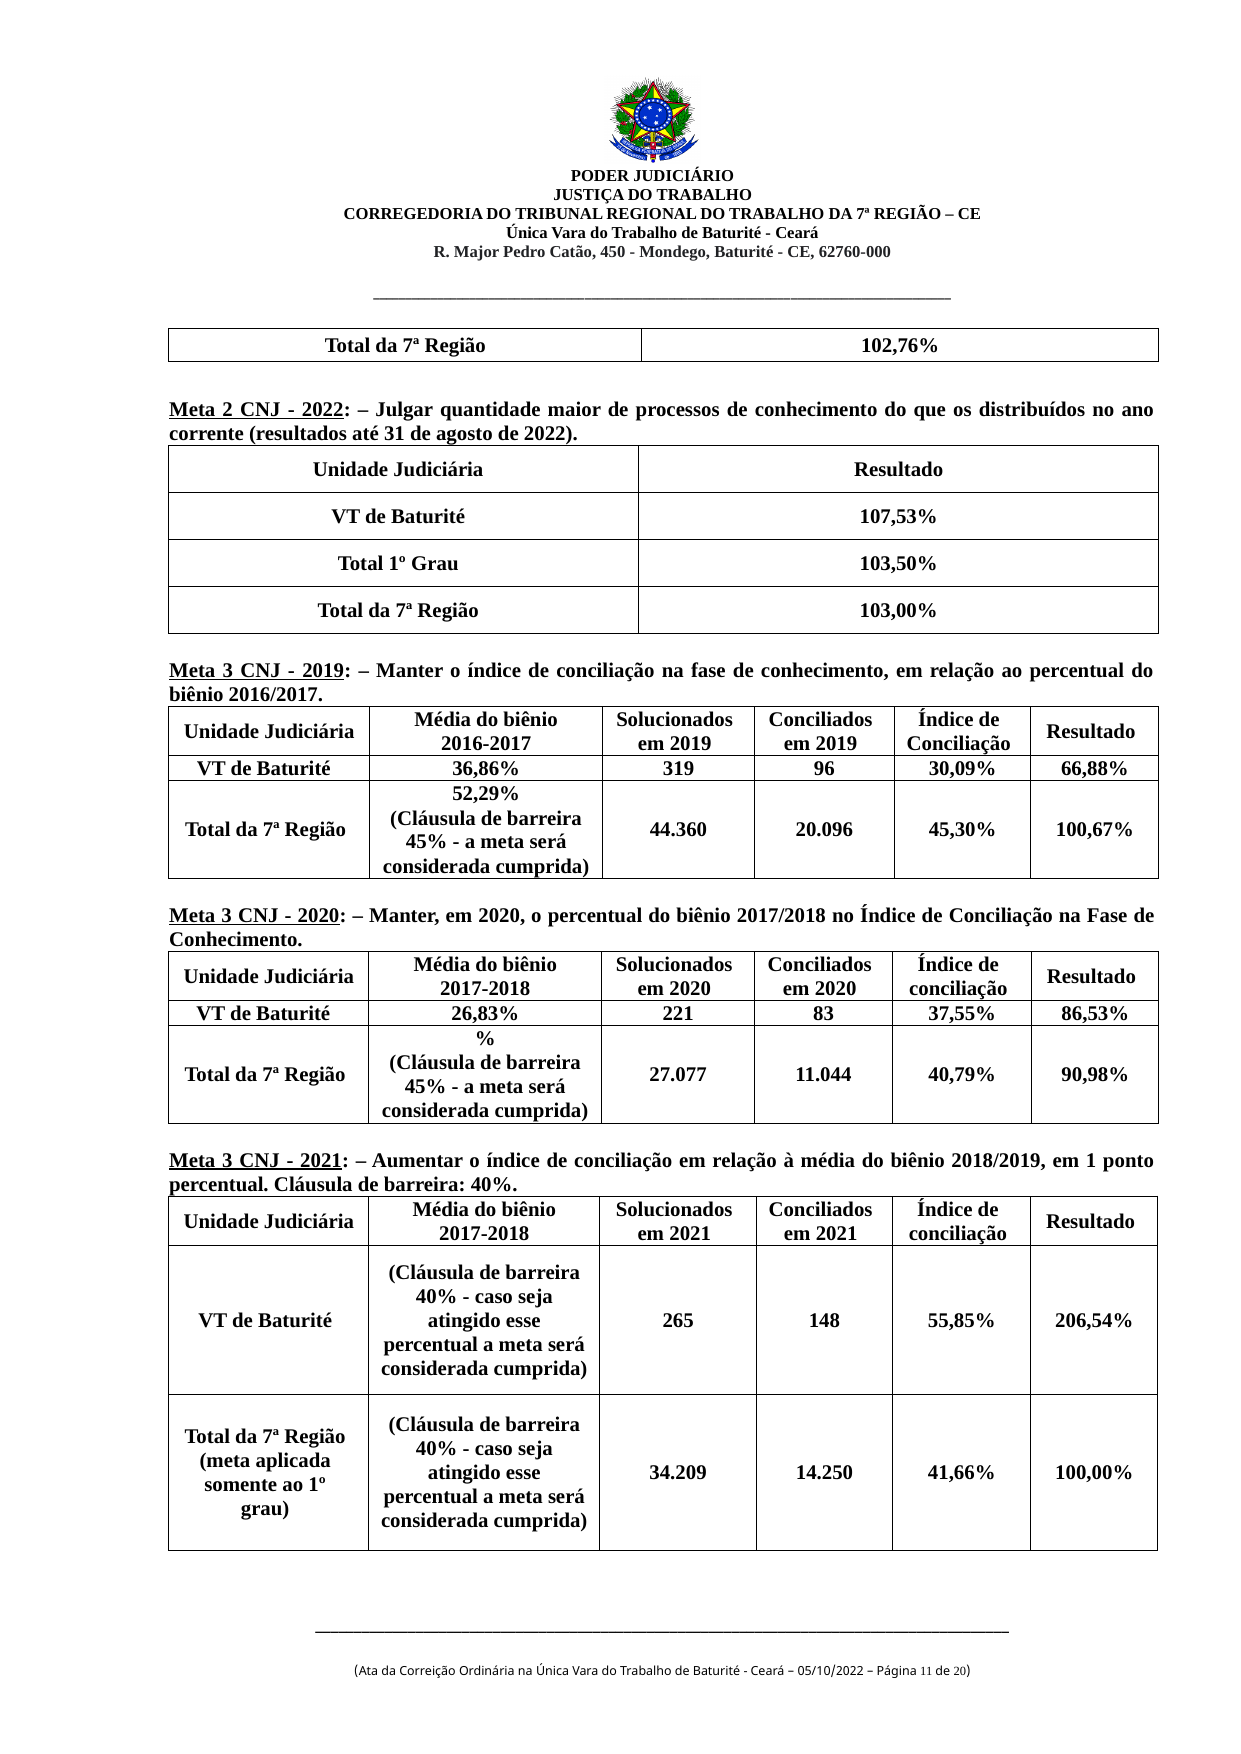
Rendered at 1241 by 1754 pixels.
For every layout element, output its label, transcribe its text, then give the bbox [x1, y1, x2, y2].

table_cell 37,55% [893, 1001, 1031, 1025]
text Meta 3 CNJ - 2020: – Manter, em 2020, o percentual do biênio 2017/2018 no Índice de Conciliação na Fase de Conhecimento. [169, 903, 1155, 951]
table_cell 36,86% [370, 756, 602, 780]
table_cell 30,09% [895, 756, 1030, 780]
table_cell VT de Baturité [169, 493, 638, 539]
table_header Conciliados em 2020 [755, 952, 892, 1000]
table_header Resultado [1031, 1197, 1157, 1245]
table_cell 96 [755, 756, 894, 780]
table_header Índice de conciliação [893, 952, 1031, 1000]
text Meta 2 CNJ - 2022: – Julgar quantidade maior de processos de conhecimento do que os distribuídos no ano corrente (resultados até 31 de agosto de 2022). [169, 397, 1155, 445]
table_header Unidade Judiciária [169, 446, 638, 492]
table_cell VT de Baturité [169, 1001, 368, 1025]
table_cell VT de Baturité [169, 1246, 368, 1394]
table_cell 103,50% [639, 540, 1158, 586]
table_cell 20.096 [755, 781, 894, 878]
table_cell 14.250 [757, 1395, 892, 1549]
table_cell 206,54% [1031, 1246, 1157, 1394]
table_header Índice de Conciliação [895, 707, 1030, 755]
table_cell Total 1º Grau [169, 540, 638, 586]
table_cell 66,88% [1031, 756, 1158, 780]
table_cell (Cláusula de barreira 40% - caso seja atingido esse percentual a meta será considerada cumprida) [369, 1246, 599, 1394]
table_cell (Cláusula de barreira 40% - caso seja atingido esse percentual a meta será considerada cumprida) [369, 1395, 599, 1549]
table_cell Total da 7ª Região [169, 587, 638, 633]
table_header Unidade Judiciária [169, 952, 368, 1000]
text Meta 3 CNJ - 2021: – Aumentar o índice de conciliação em relação à média do biênio 2018/2019, em 1 ponto percentual. Cláusula de barreira: 40%. [169, 1147, 1155, 1196]
table_header Índice de conciliação [893, 1197, 1030, 1245]
table_cell 319 [603, 756, 754, 780]
table_cell 102,76% [642, 329, 1158, 361]
table_cell 44.360 [603, 781, 754, 878]
table_cell 26,83% [369, 1001, 601, 1025]
table_cell 34.209 [600, 1395, 756, 1549]
table_cell 40,79% [893, 1026, 1031, 1122]
table_cell 90,98% [1032, 1026, 1158, 1122]
table_header Média do biênio 2017-2018 [369, 1197, 599, 1245]
table_header Solucionados em 2019 [603, 707, 754, 755]
table_cell 11.044 [755, 1026, 892, 1122]
table_header Solucionados em 2020 [602, 952, 754, 1000]
table_cell 86,53% [1032, 1001, 1158, 1025]
table_header Resultado [639, 446, 1158, 492]
picture [604, 75, 700, 164]
table_header Unidade Judiciária [169, 707, 369, 755]
table_cell 103,00% [639, 587, 1158, 633]
table_cell 107,53% [639, 493, 1158, 539]
table_cell Total da 7ª Região (meta aplicada somente ao 1º grau) [169, 1395, 368, 1549]
table_cell Total da 7ª Região [169, 329, 641, 361]
table_header Média do biênio 2017-2018 [369, 952, 601, 1000]
table_cell 100,67% [1031, 781, 1158, 878]
table_cell % (Cláusula de barreira 45% - a meta será considerada cumprida) [369, 1026, 601, 1122]
table_cell VT de Baturité [169, 756, 369, 780]
text Meta 3 CNJ - 2019: – Manter o índice de conciliação na fase de conhecimento, em relação ao percentual do biênio 2016/2017. [169, 658, 1155, 706]
table_cell Total da 7ª Região [169, 1026, 368, 1122]
table_header Média do biênio 2016-2017 [370, 707, 602, 755]
table_cell 221 [602, 1001, 754, 1025]
table_header Resultado [1032, 952, 1158, 1000]
table_cell 148 [757, 1246, 892, 1394]
table_header Solucionados em 2021 [600, 1197, 756, 1245]
table_cell 41,66% [893, 1395, 1030, 1549]
table_header Conciliados em 2019 [755, 707, 894, 755]
table_header Resultado [1031, 707, 1158, 755]
table_cell 55,85% [893, 1246, 1030, 1394]
table_cell 100,00% [1031, 1395, 1157, 1549]
table_cell 83 [755, 1001, 892, 1025]
table_cell Total da 7ª Região [169, 781, 369, 878]
table_cell 27.077 [602, 1026, 754, 1122]
table_cell 45,30% [895, 781, 1030, 878]
table_header Conciliados em 2021 [757, 1197, 892, 1245]
table_cell 52,29% (Cláusula de barreira 45% - a meta será considerada cumprida) [370, 781, 602, 878]
table_cell 265 [600, 1246, 756, 1394]
table_header Unidade Judiciária [169, 1197, 368, 1245]
